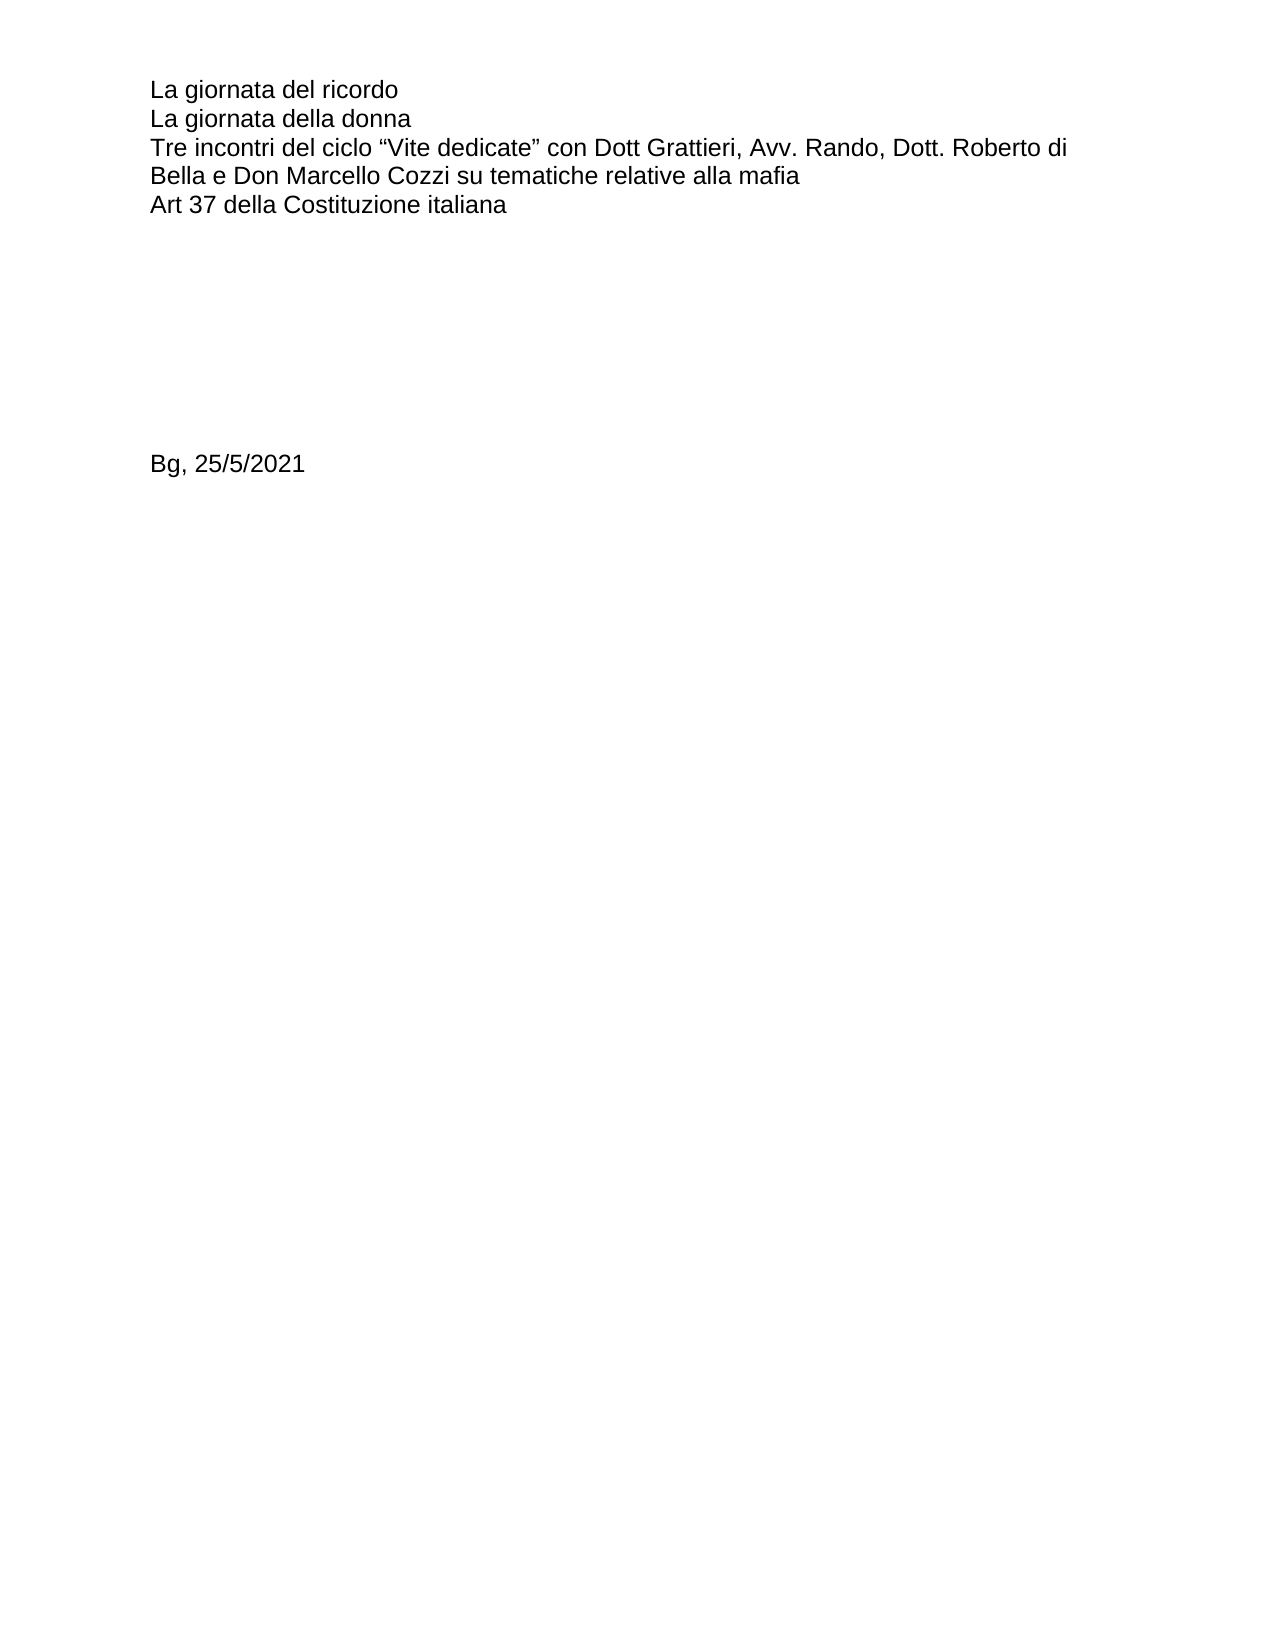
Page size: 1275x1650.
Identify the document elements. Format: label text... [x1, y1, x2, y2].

text La giornata della donna [150, 104, 1125, 132]
text Tre incontri del ciclo “Vite dedicate” con Dott Grattieri, Avv. Rando, Dott. Roberto di Bella e Don Marcello Cozzi su tematiche relative alla mafia [150, 132, 1125, 190]
text La giornata del ricordo [150, 75, 1125, 104]
text Bg, 25/5/2021 [150, 449, 1125, 477]
text Art 37 della Costituzione italiana [150, 190, 1125, 219]
